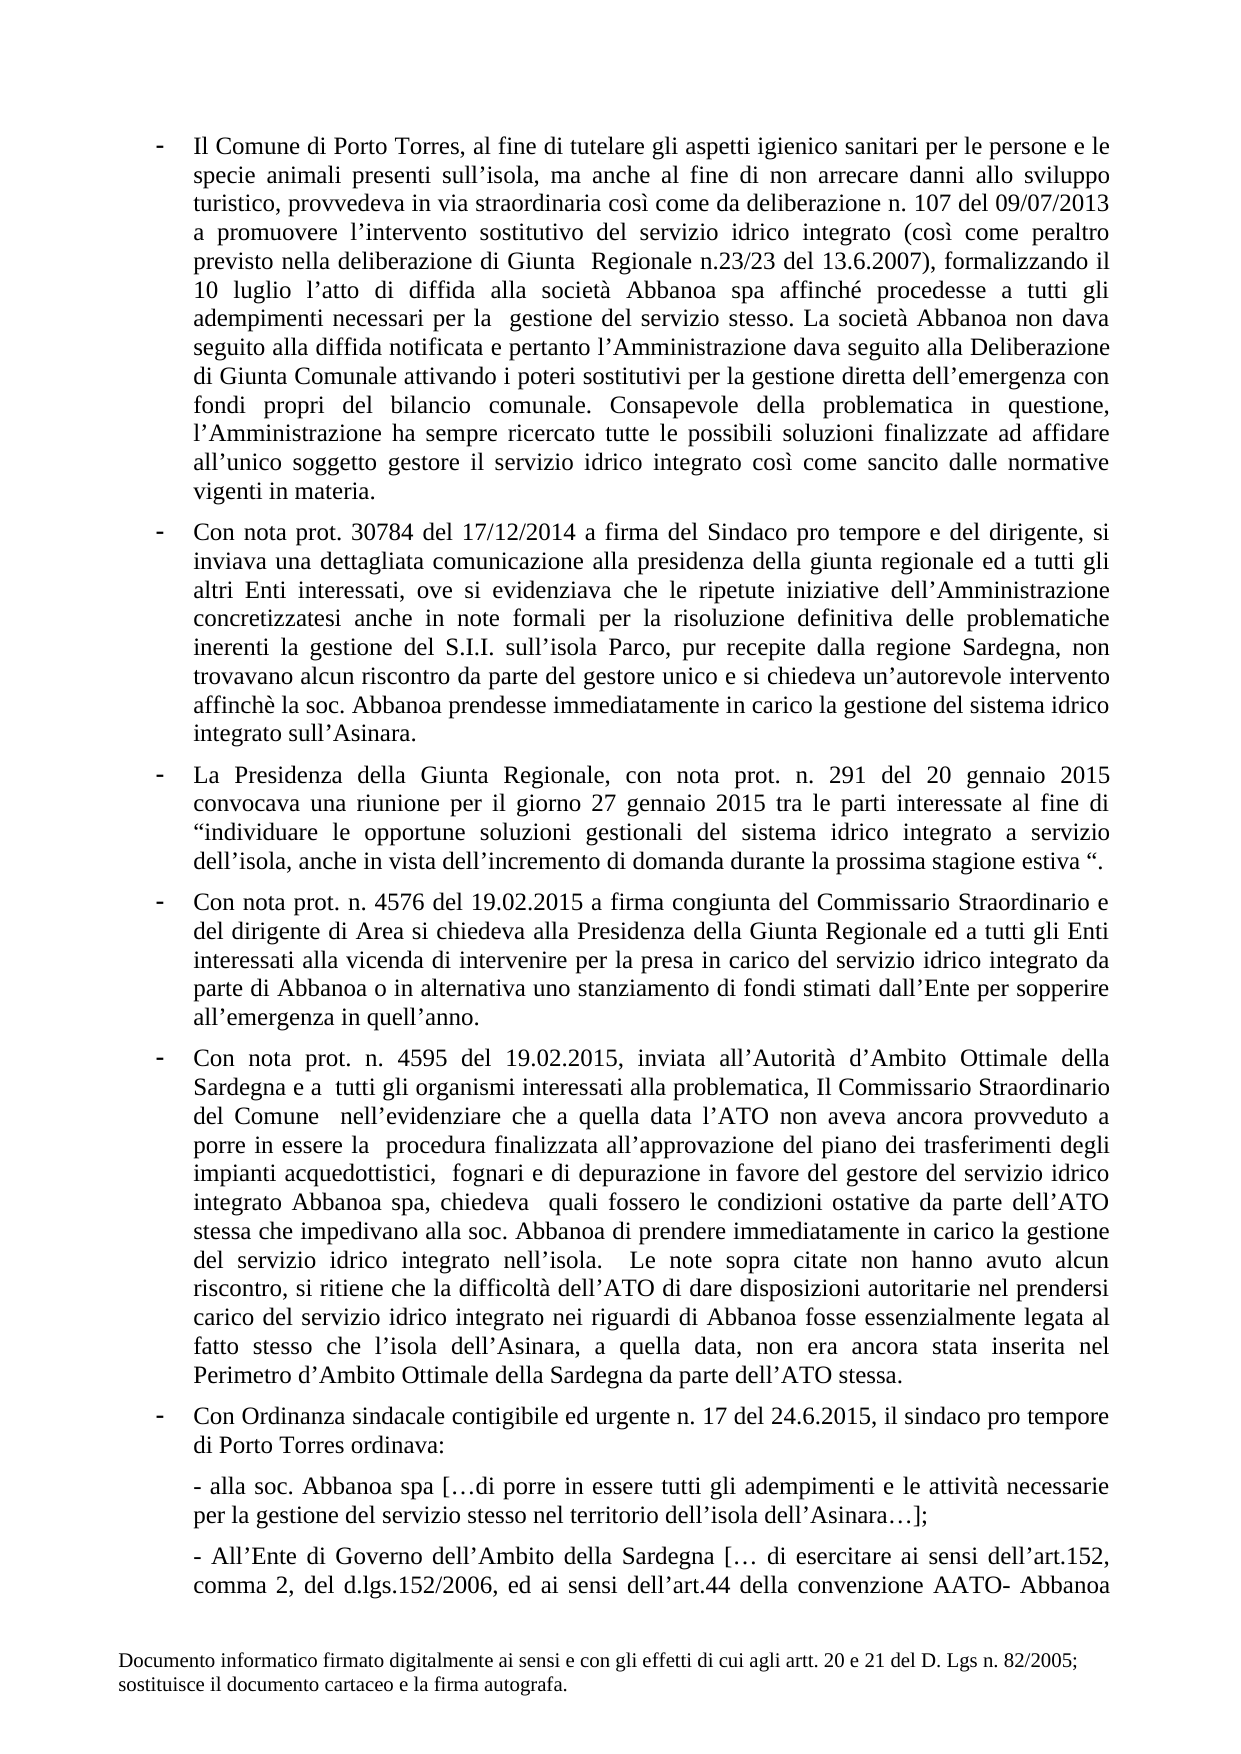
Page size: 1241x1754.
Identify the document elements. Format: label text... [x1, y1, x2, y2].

list Il Comune di Porto Torres, al fine di tutelare gli aspetti igienico sanitari per le persone e le specie animali presenti sull’isola, ma anche al fine di non arrecare danni allo sviluppo turistico, provvedeva in via straordinaria così come da deliberazione n. 107 del 09/07/2013 a promuovere l’intervento sostitutivo del servizio idrico integrato (così come peraltro previsto nella deliberazione di Giunta Regionale n.23/23 del 13.6.2007), formalizzando il 10 luglio l’atto di diffida alla società Abbanoa spa affinché procedesse a tutti gli adempimenti necessari per la gestione del servizio stesso. La società Abbanoa non dava seguito alla diffida notificata e pertanto l’Amministrazione dava seguito alla Deliberazione di Giunta Comunale attivando i poteri sostitutivi per la gestione diretta dell’emergenza con fondi propri del bilancio comunale. Consapevole della problematica in questione, l’Amministrazione ha sempre ricercato tutte le possibili soluzioni finalizzate ad affidare all’unico soggetto gestore il servizio idrico integrato così come sancito dalle normative vigenti in materia. [156, 131, 1111, 505]
list Con Ordinanza sindacale contigibile ed urgente n. 17 del 24.6.2015, il sindaco pro tempore di Porto Torres ordinava: [156, 1401, 1111, 1458]
list La Presidenza della Giunta Regionale, con nota prot. n. 291 del 20 gennaio 2015 convocava una riunione per il giorno 27 gennaio 2015 tra le parti interessate al fine di “individuare le opportune soluzioni gestionali del sistema idrico integrato a servizio dell’isola, anche in vista dell’incremento di domanda durante la prossima stagione estiva “. [156, 760, 1111, 875]
text - All’Ente di Governo dell’Ambito della Sardegna [… di esercitare ai sensi dell’art.152, comma 2, del d.lgs.152/2006, ed ai sensi dell’art.44 della convenzione AATO- Abbanoa [193, 1541, 1111, 1598]
list Con nota prot. 30784 del 17/12/2014 a firma del Sindaco pro tempore e del dirigente, si inviava una dettagliata comunicazione alla presidenza della giunta regionale ed a tutti gli altri Enti interessati, ove si evidenziava che le ripetute iniziative dell’Amministrazione concretizzatesi anche in note formali per la risoluzione definitiva delle problematiche inerenti la gestione del S.I.I. sull’isola Parco, pur recepite dalla regione Sardegna, non trovavano alcun riscontro da parte del gestore unico e si chiedeva un’autorevole intervento affinchè la soc. Abbanoa prendesse immediatamente in carico la gestione del sistema idrico integrato sull’Asinara. [156, 517, 1111, 747]
text - alla soc. Abbanoa spa […di porre in essere tutti gli adempimenti e le attività necessarie per la gestione del servizio stesso nel territorio dell’isola dell’Asinara…]; [193, 1471, 1111, 1528]
list Con nota prot. n. 4576 del 19.02.2015 a firma congiunta del Commissario Straordinario e del dirigente di Area si chiedeva alla Presidenza della Giunta Regionale ed a tutti gli Enti interessati alla vicenda di intervenire per la presa in carico del servizio idrico integrato da parte di Abbanoa o in alternativa uno stanziamento di fondi stimati dall’Ente per sopperire all’emergenza in quell’anno. [156, 887, 1111, 1031]
list Con nota prot. n. 4595 del 19.02.2015, inviata all’Autorità d’Ambito Ottimale della Sardegna e a tutti gli organismi interessati alla problematica, Il Commissario Straordinario del Comune nell’evidenziare che a quella data l’ATO non aveva ancora provveduto a porre in essere la procedura finalizzata all’approvazione del piano dei trasferimenti degli impianti acquedottistici, fognari e di depurazione in favore del gestore del servizio idrico integrato Abbanoa spa, chiedeva quali fossero le condizioni ostative da parte dell’ATO stessa che impedivano alla soc. Abbanoa di prendere immediatamente in carico la gestione del servizio idrico integrato nell’isola. Le note sopra citate non hanno avuto alcun riscontro, si ritiene che la difficoltà dell’ATO di dare disposizioni autoritarie nel prendersi carico del servizio idrico integrato nei riguardi di Abbanoa fosse essenzialmente legata al fatto stesso che l’isola dell’Asinara, a quella data, non era ancora stata inserita nel Perimetro d’Ambito Ottimale della Sardegna da parte dell’ATO stessa. [156, 1043, 1111, 1388]
